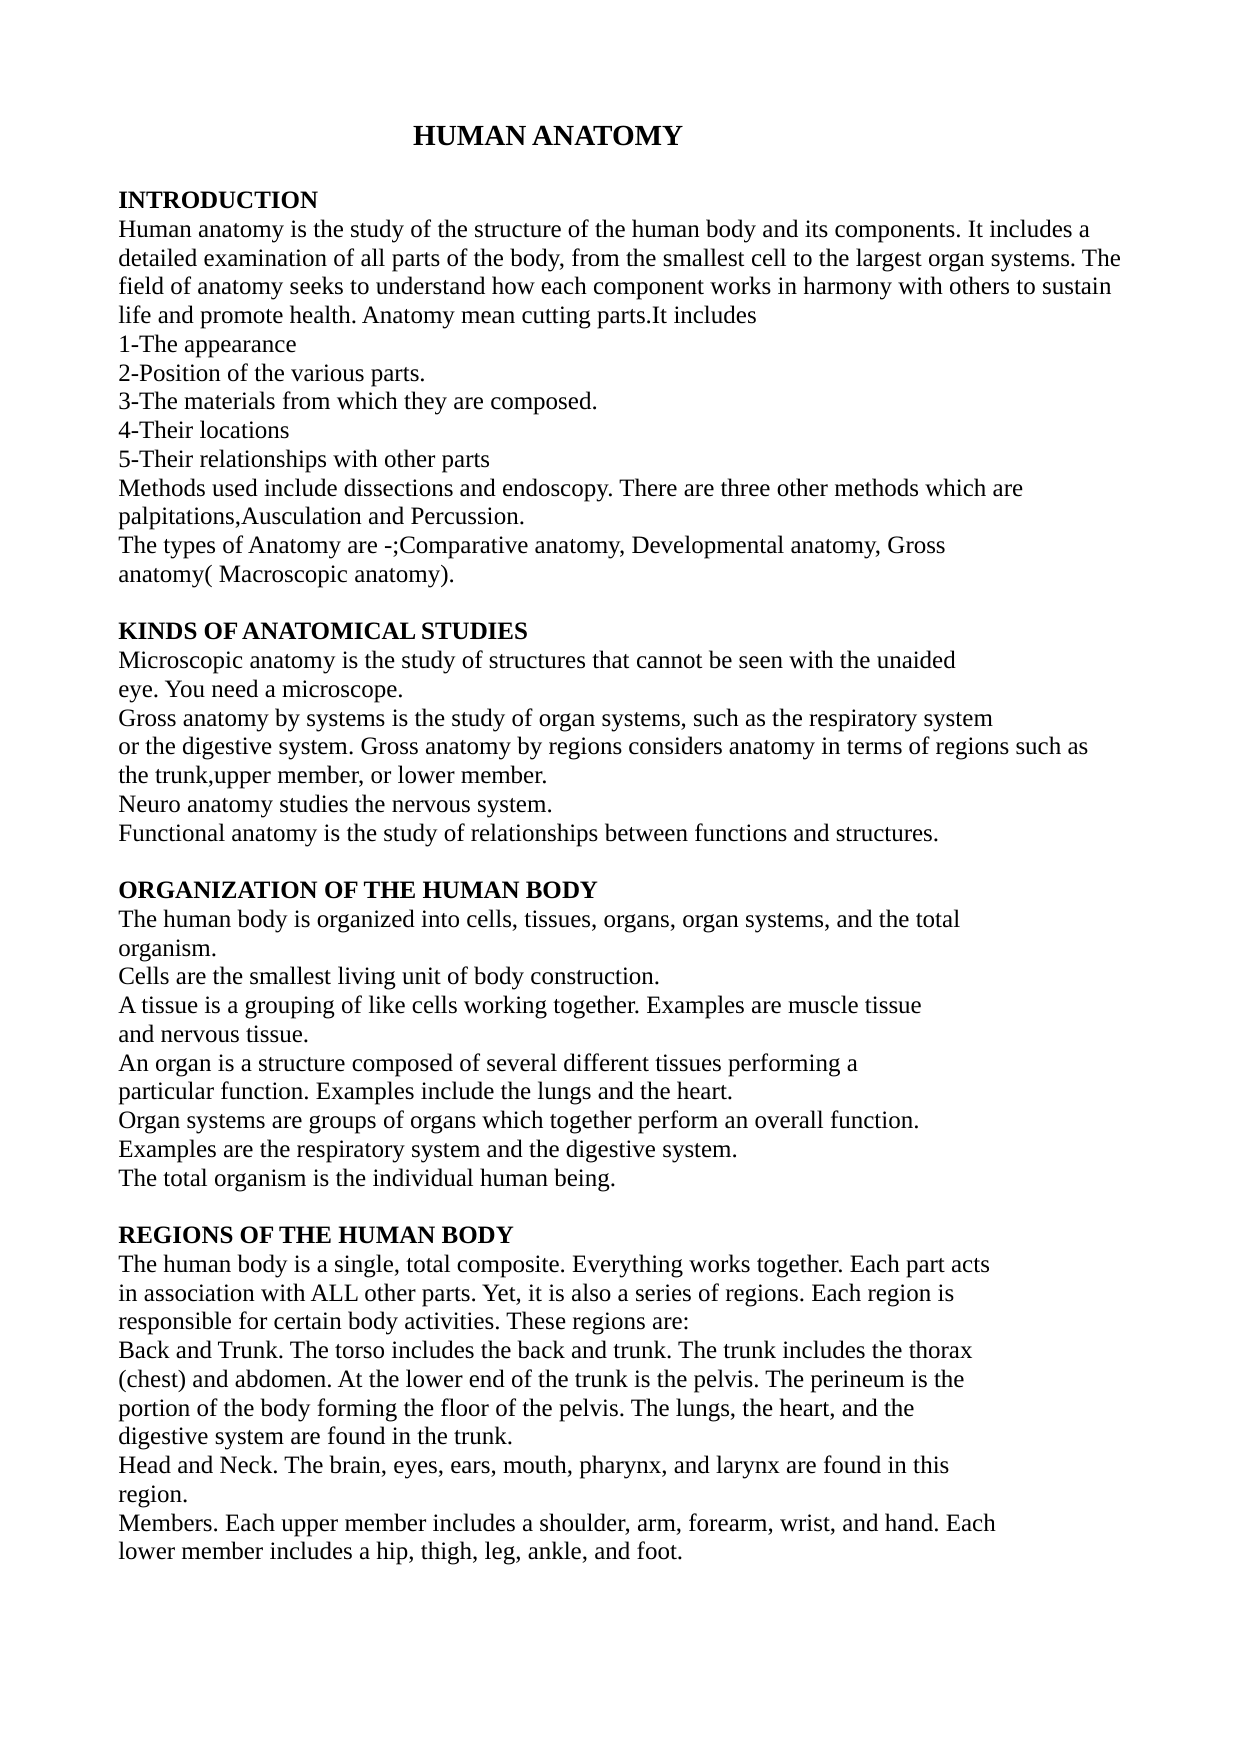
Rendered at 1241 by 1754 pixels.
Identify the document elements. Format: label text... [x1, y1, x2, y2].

text A tissue is a grouping of like cells working together. Examples are muscle tissue [118, 990, 1122, 1019]
text REGIONS OF THE HUMAN BODY [118, 1220, 1122, 1249]
text 2-Position of the various parts. [118, 358, 1122, 386]
text Examples are the respiratory system and the digestive system. [118, 1134, 1122, 1163]
text 1-The appearance [118, 329, 1122, 358]
text organism. [118, 933, 1122, 961]
text Methods used include dissections and endoscopy. There are three other methods which are palpitations,Ausculation and Percussion. [118, 473, 1122, 530]
text The human body is a single, total composite. Everything works together. Each part acts [118, 1249, 1122, 1278]
text KINDS OF ANATOMICAL STUDIES [118, 616, 1122, 645]
text particular function. Examples include the lungs and the heart. [118, 1076, 1122, 1105]
text Neuro anatomy studies the nervous system. [118, 789, 1122, 818]
text eye. You need a microscope. [118, 674, 1122, 703]
text Functional anatomy is the study of relationships between functions and structures. [118, 818, 1122, 846]
text The total organism is the individual human being. [118, 1163, 1122, 1191]
text 4-Their locations [118, 415, 1122, 444]
text 5-Their relationships with other parts [118, 444, 1122, 473]
text The types of Anatomy are -;Comparative anatomy, Developmental anatomy, Gross anatomy( Macroscopic anatomy). [118, 530, 1122, 588]
text Microscopic anatomy is the study of structures that cannot be seen with the unaided [118, 645, 1122, 674]
text portion of the body forming the floor of the pelvis. The lungs, the heart, and the [118, 1393, 1122, 1421]
text digestive system are found in the trunk. [118, 1421, 1122, 1450]
text Members. Each upper member includes a shoulder, arm, forearm, wrist, and hand. Each [118, 1508, 1122, 1536]
text or the digestive system. Gross anatomy by regions considers anatomy in terms of regions such as the trunk,upper member, or lower member. [118, 731, 1122, 789]
text 3-The materials from which they are composed. [118, 386, 1122, 415]
text responsible for certain body activities. These regions are: [118, 1306, 1122, 1335]
text Gross anatomy by systems is the study of organ systems, such as the respiratory system [118, 703, 1122, 731]
text region. [118, 1479, 1122, 1508]
text Cells are the smallest living unit of body construction. [118, 961, 1122, 990]
text (chest) and abdomen. At the lower end of the trunk is the pelvis. The perineum is the [118, 1364, 1122, 1393]
text Human anatomy is the study of the structure of the human body and its components. It includes a detailed examination of all parts of the body, from the smallest cell to the largest organ systems. The field of anatomy seeks to understand how each component works in harmony with others to sustain life and promote health. Anatomy mean cutting parts.It includes [118, 214, 1122, 329]
text and nervous tissue. [118, 1019, 1122, 1048]
text Organ systems are groups of organs which together perform an overall function. [118, 1105, 1122, 1134]
text lower member includes a hip, thigh, leg, ankle, and foot. [118, 1536, 1122, 1565]
text Back and Trunk. The torso includes the back and trunk. The trunk includes the thorax [118, 1335, 1122, 1364]
text HUMAN ANATOMY [118, 118, 1122, 152]
text An organ is a structure composed of several different tissues performing a [118, 1048, 1122, 1076]
text ORGANIZATION OF THE HUMAN BODY [118, 875, 1122, 904]
text INTRODUCTION [118, 185, 1122, 214]
text The human body is organized into cells, tissues, organs, organ systems, and the total [118, 904, 1122, 933]
text in association with ALL other parts. Yet, it is also a series of regions. Each region is [118, 1278, 1122, 1306]
text Head and Neck. The brain, eyes, ears, mouth, pharynx, and larynx are found in this [118, 1450, 1122, 1479]
